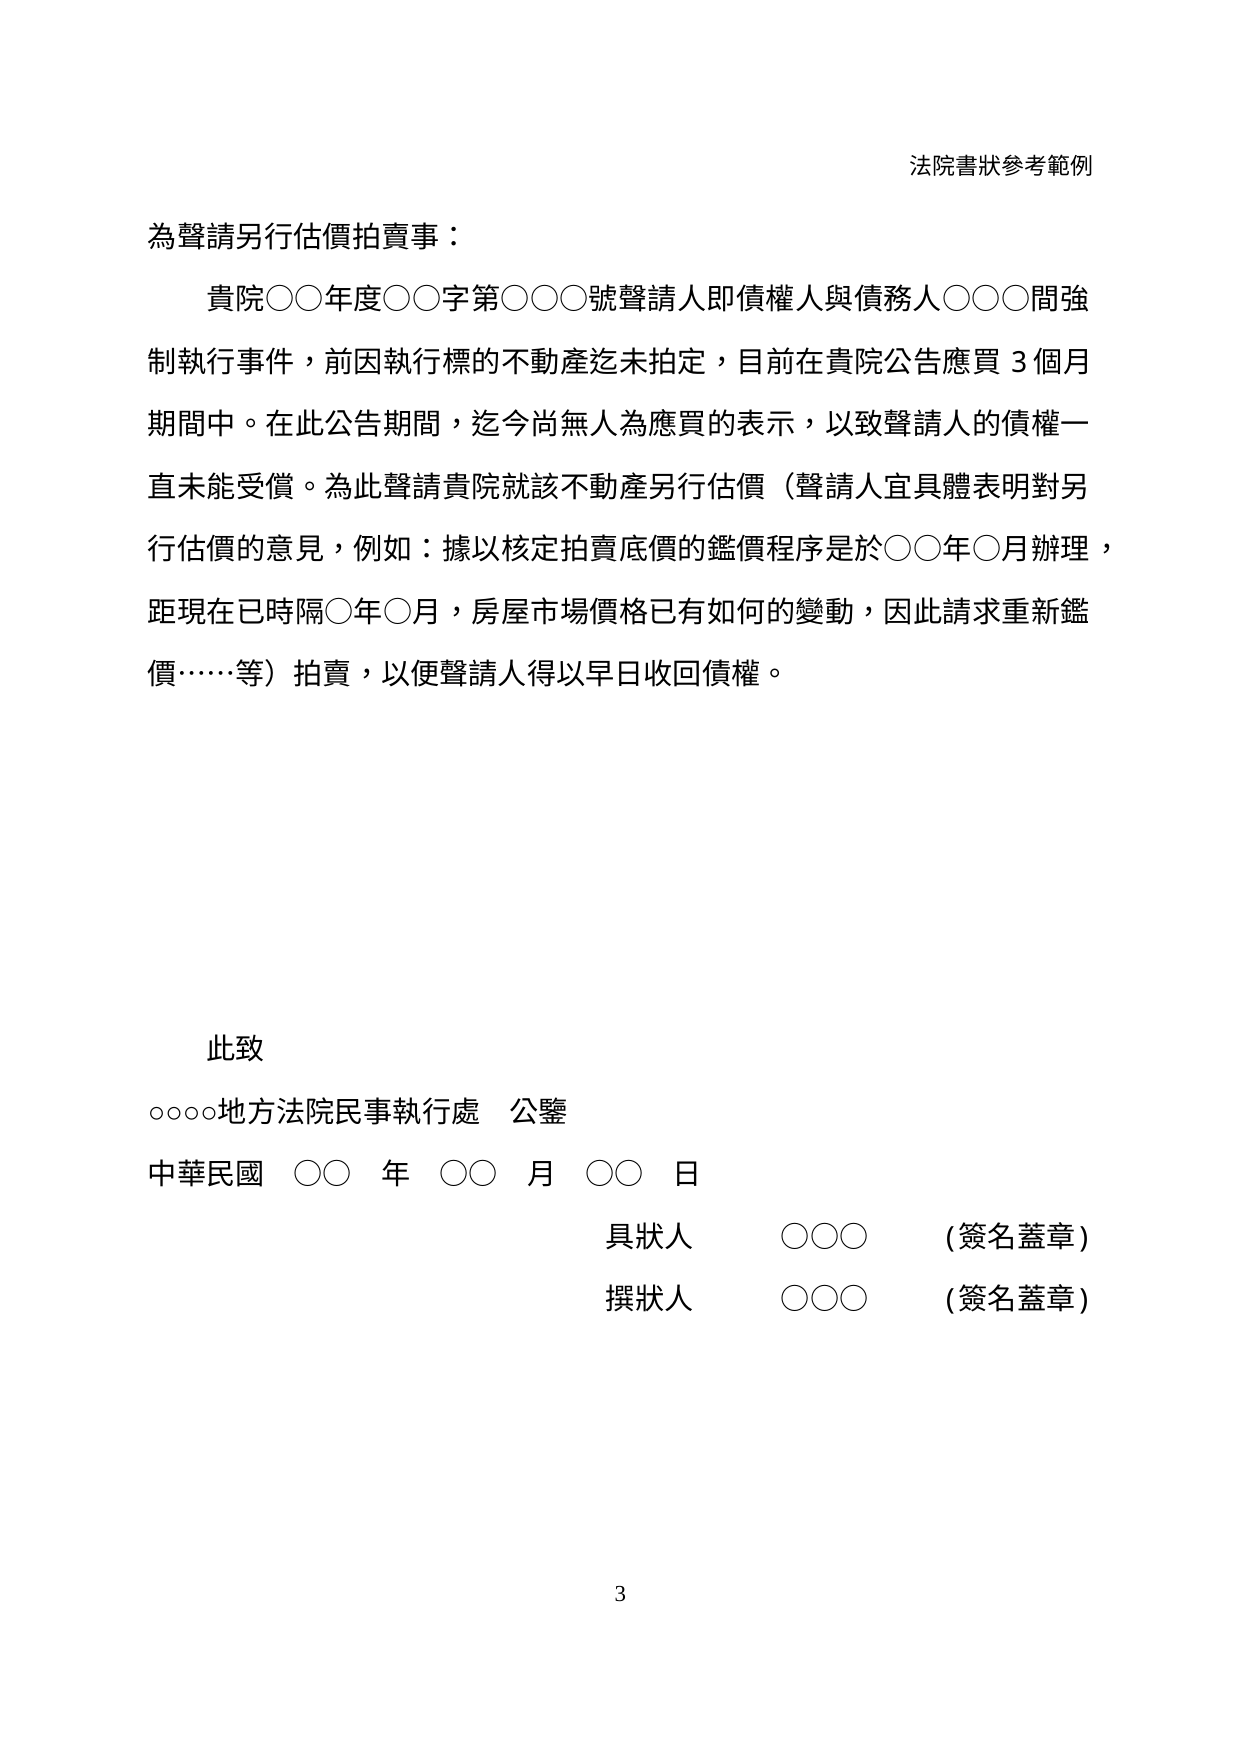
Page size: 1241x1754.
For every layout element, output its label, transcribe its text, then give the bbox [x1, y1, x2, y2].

text 中華民國 ○○ 年 ○○ 月 ○○ 日 [148, 1130, 1092, 1193]
text 為聲請另行估價拍賣事： [148, 193, 1092, 255]
text 貴院○○年度○○字第○○○號聲請人即債權人與債務人○○○間強制執行事件，前因執行標的不動產迄未拍定，目前在貴院公告應買3個月期間中。在此公告期間，迄今尚無人為應買的表示，以致聲請人的債權一直未能受償。為此聲請貴院就該不動產另行估價（聲請人宜具體表明對另行估價的意見，例如：據以核定拍賣底價的鑑價程序是於○○年○月辦理，距現在已時隔○年○月，房屋市場價格已有如何的變動，因此請求重新鑑價……等）拍賣，以便聲請人得以早日收回債權。 [148, 255, 1092, 693]
text 此致 [148, 1005, 1092, 1068]
text 具狀人 ○○○ (簽名蓋章) [148, 1193, 1092, 1255]
text ○○○○地方法院民事執行處 公鑒 [148, 1068, 1092, 1130]
text 撰狀人 ○○○ (簽名蓋章) [148, 1255, 1092, 1318]
